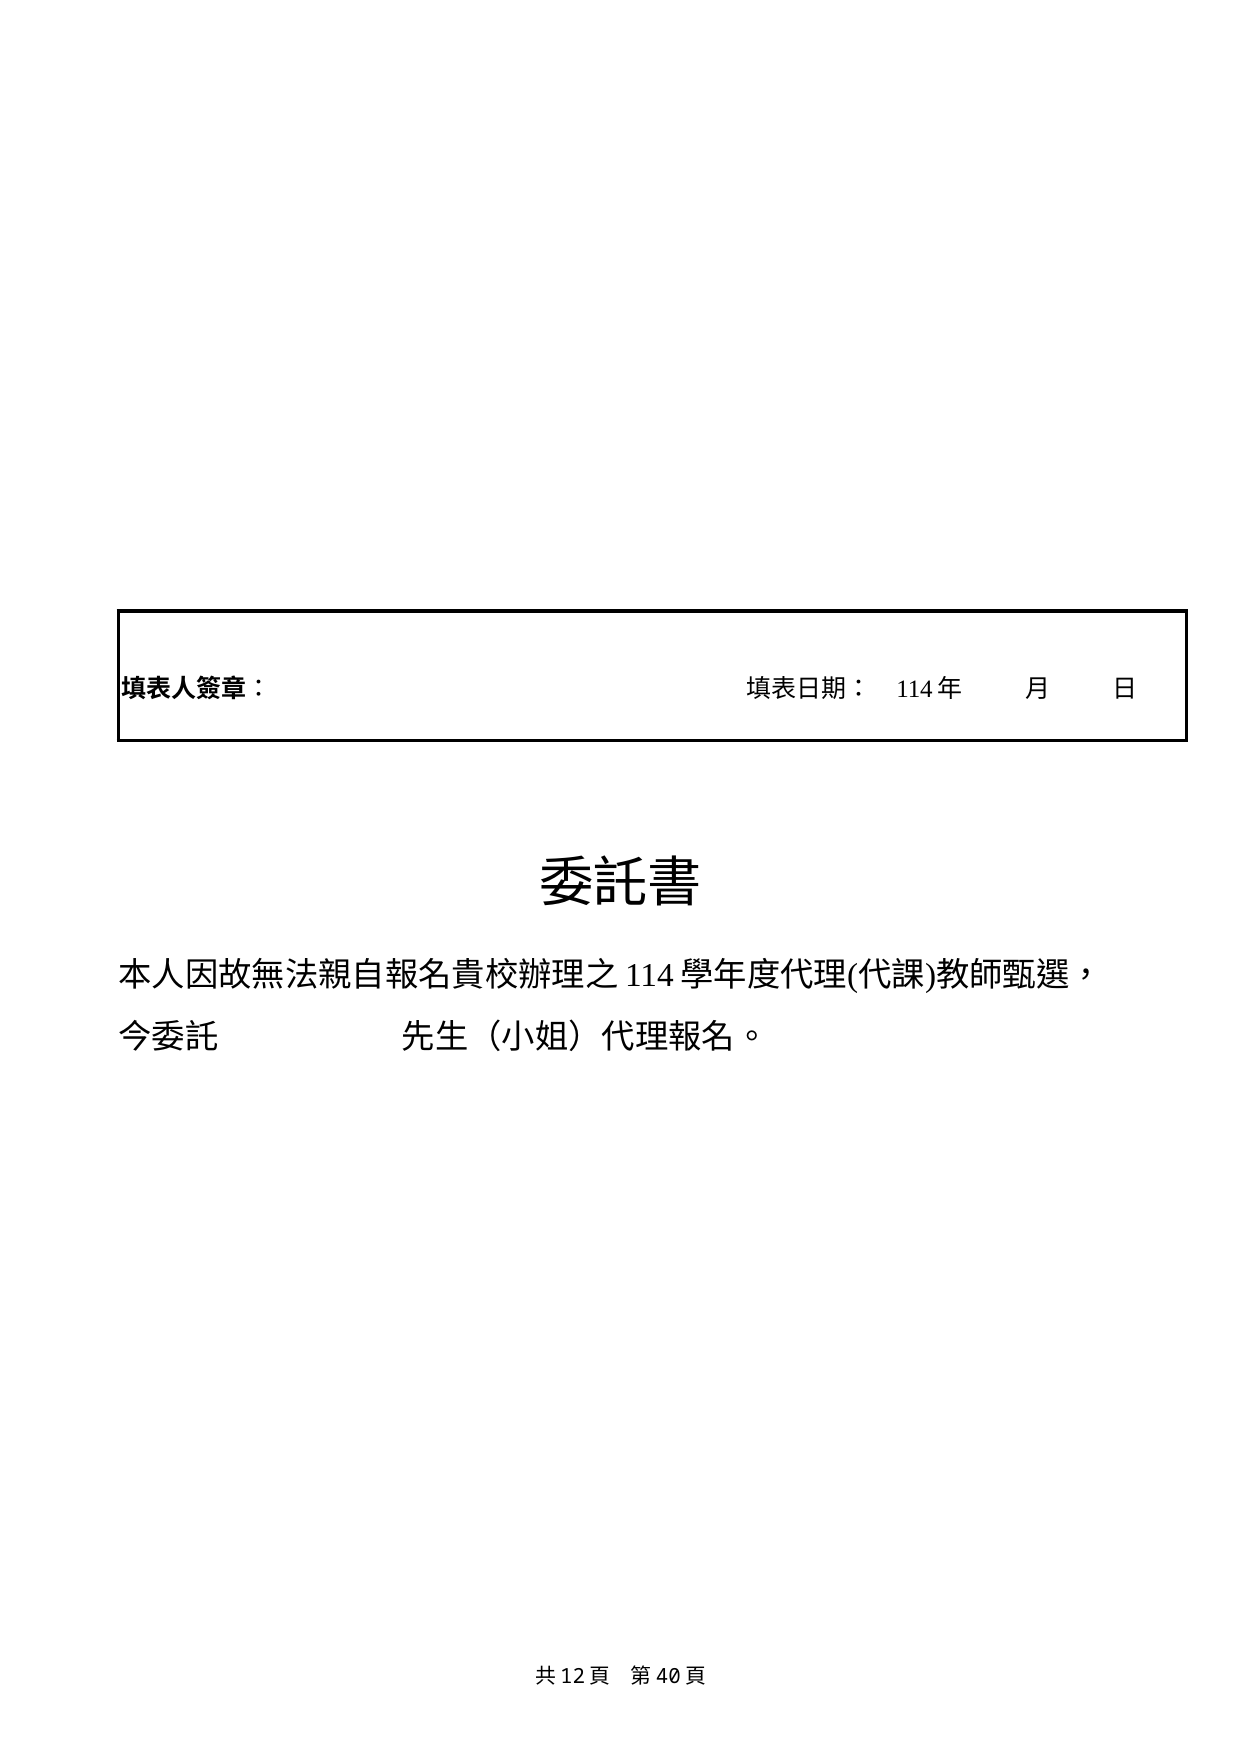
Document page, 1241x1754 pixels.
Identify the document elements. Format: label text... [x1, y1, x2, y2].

table_cell 填表人簽章： 填表日期： 114年 月 日 [120, 613, 1185, 739]
table_cell [146, 742, 1073, 805]
text 今委託 先生（小姐）代理報名。 [118, 992, 1122, 1055]
table_cell [118, 742, 146, 805]
table_cell [1073, 742, 1077, 805]
text 本人因故無法親自報名貴校辦理之114學年度代理(代課)教師甄選， [118, 930, 1122, 992]
text 委託書 [118, 805, 1122, 930]
table_cell [1077, 742, 1187, 805]
